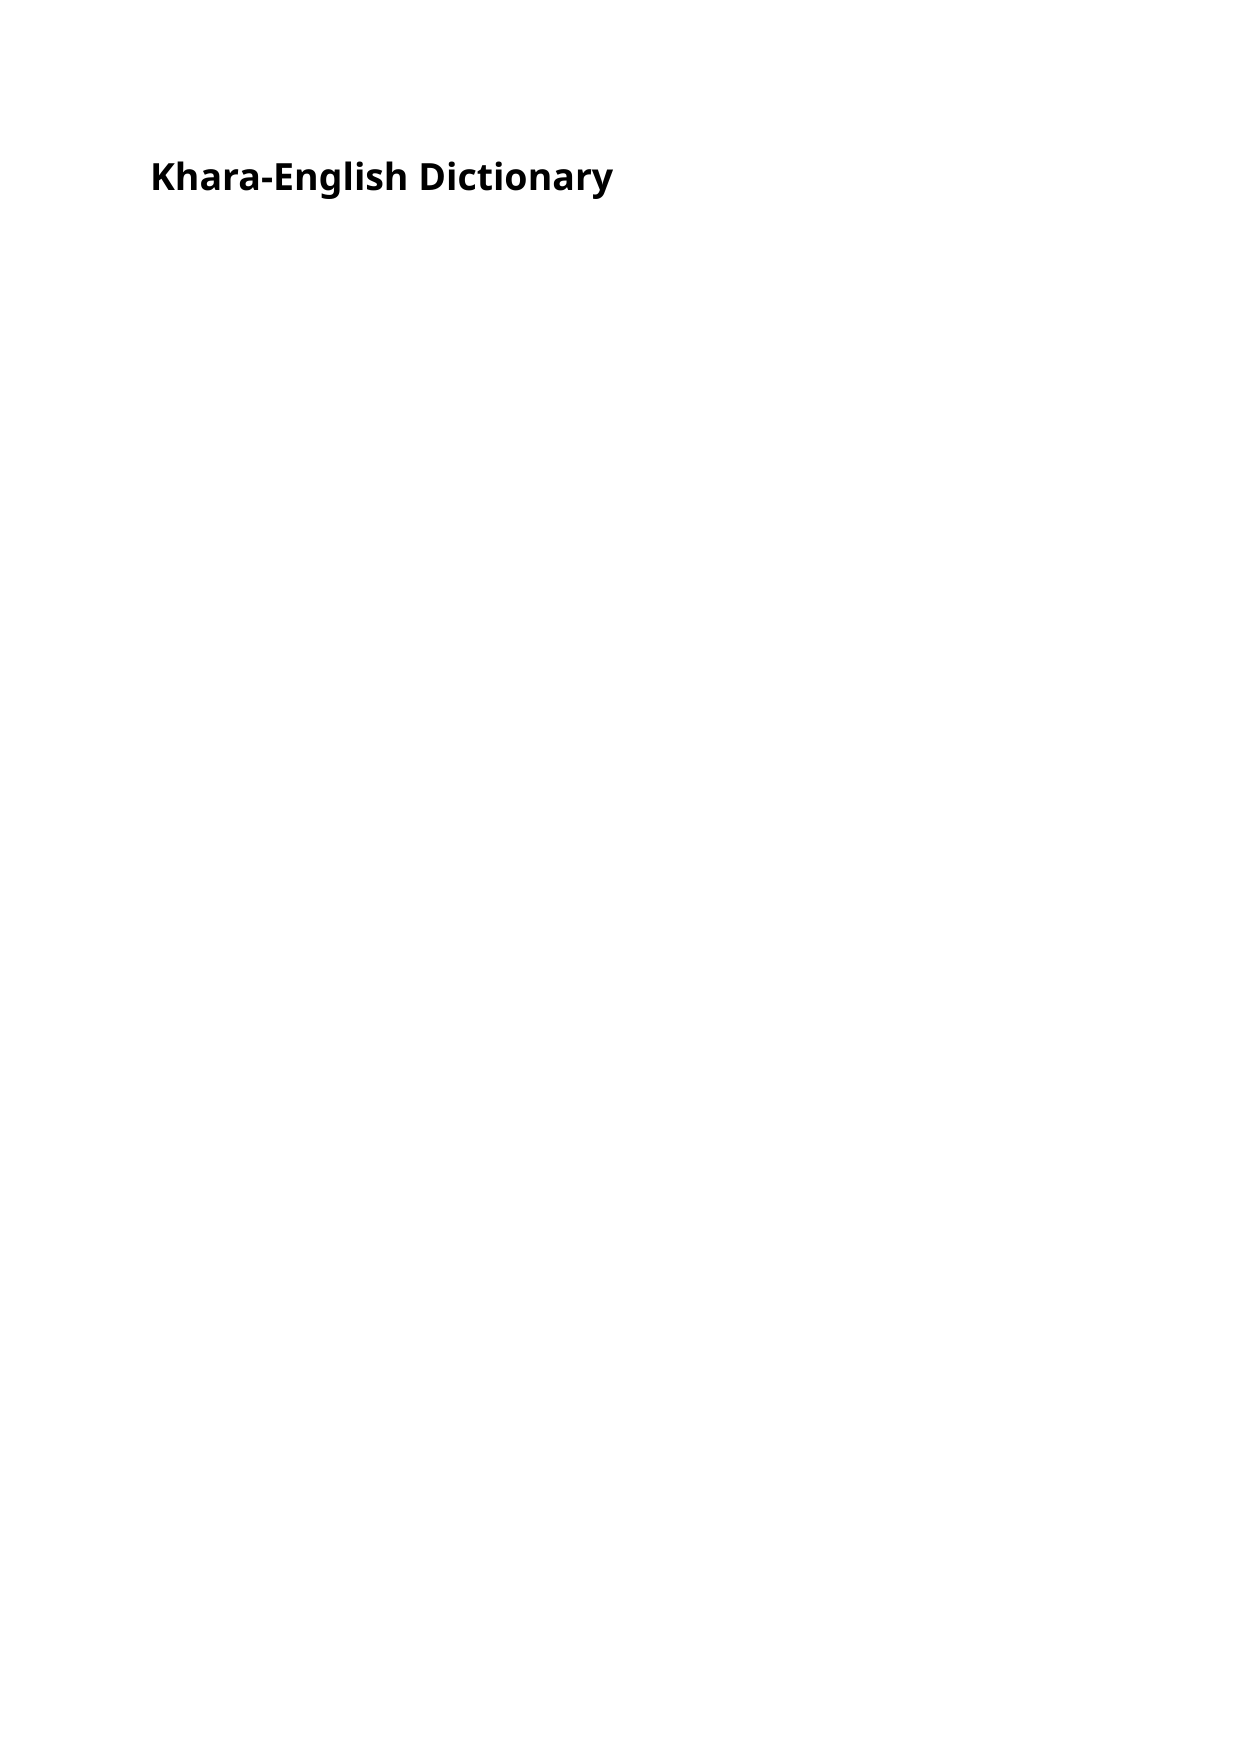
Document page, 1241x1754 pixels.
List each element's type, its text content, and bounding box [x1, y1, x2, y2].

subtitle Khara-English Dictionary [150, 150, 1090, 201]
